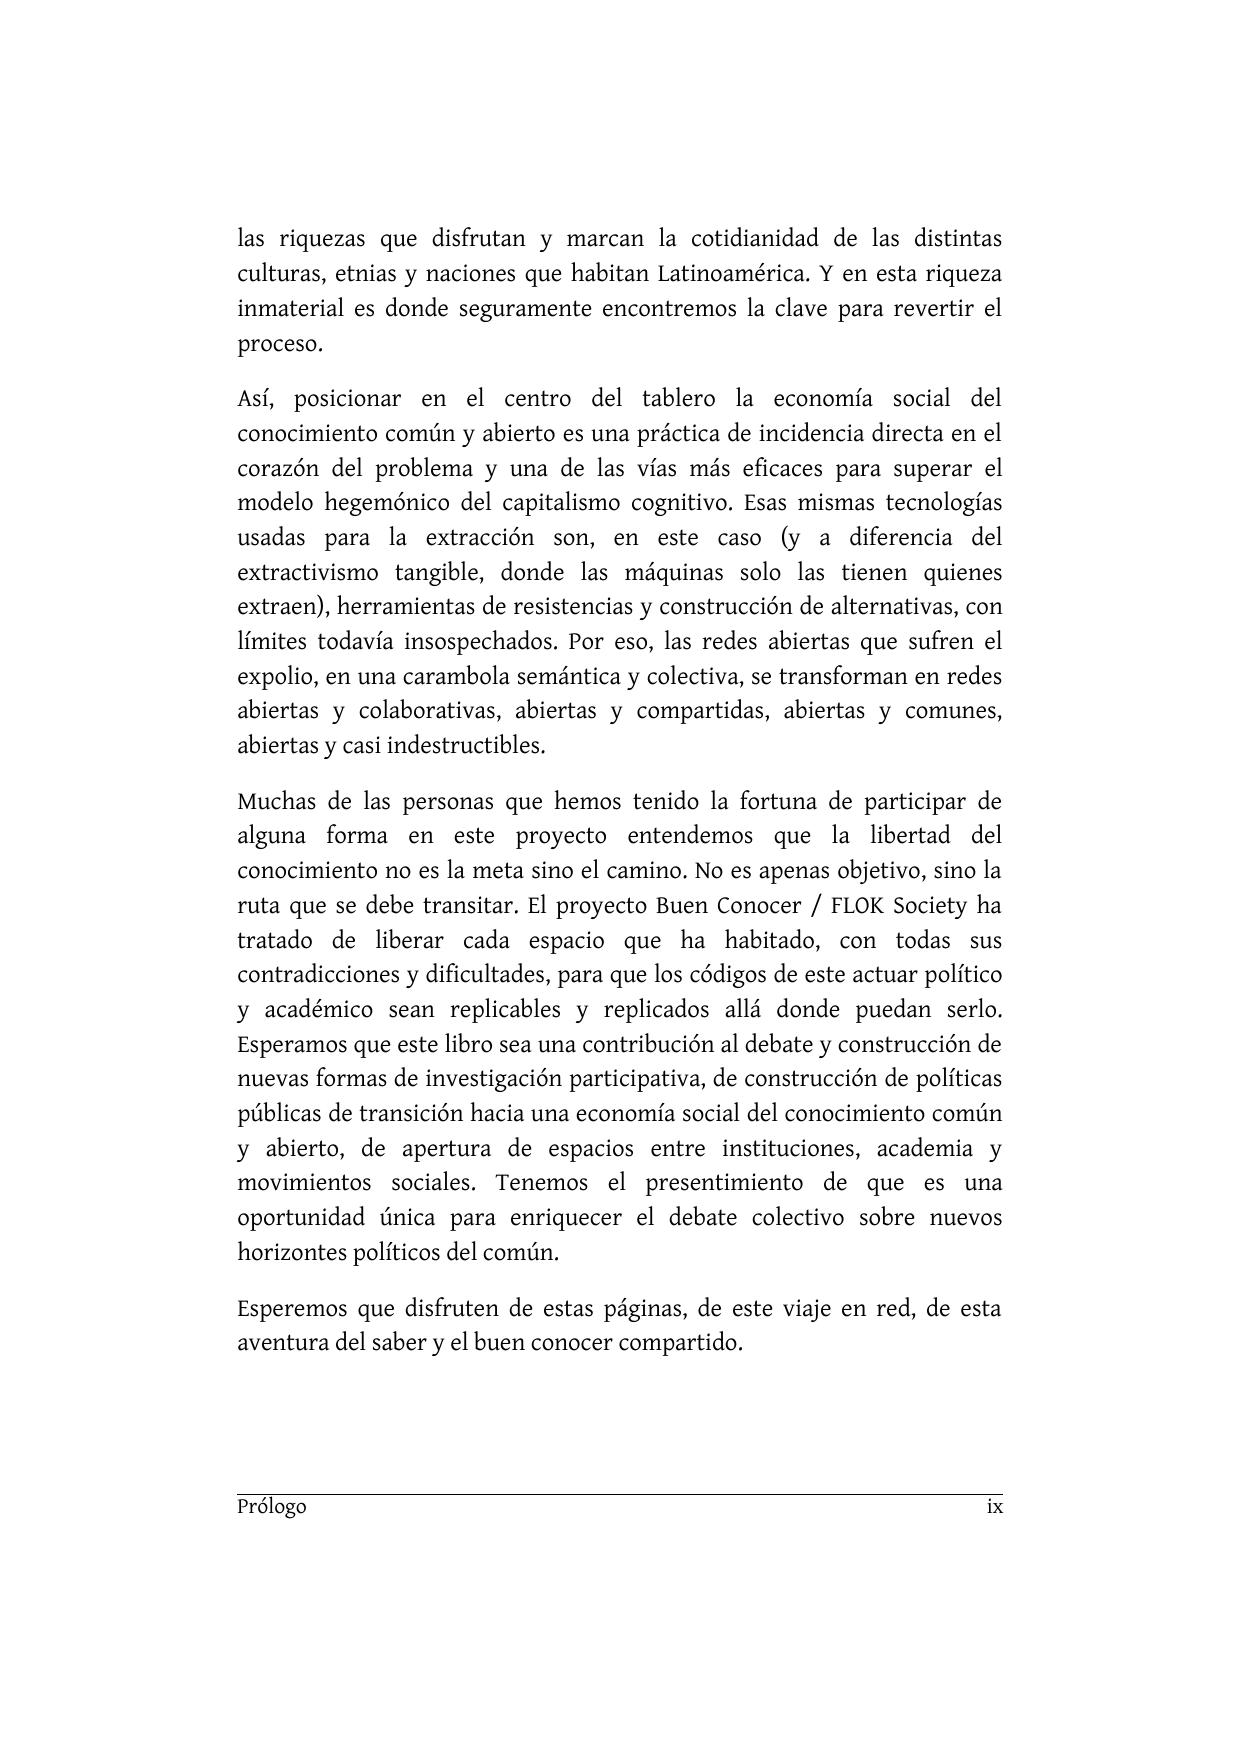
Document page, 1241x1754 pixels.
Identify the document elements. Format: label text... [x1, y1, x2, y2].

text Esperemos que disfruten de estas páginas, de este viaje en red, de esta aventura del saber y el buen conocer compartido. [237, 1294, 1003, 1358]
text Muchas de las personas que hemos tenido la fortuna de participar de alguna forma en este proyecto entendemos que la libertad del conocimiento no es la meta sino el camino. No es apenas objetivo, sino la ruta que se debe transitar. El proyecto Buen Conocer / FLOK Society ha tratado de liberar cada espacio que ha habitado, con todas sus contradicciones y dificultades, para que los códigos de este actuar político y académico sean replicables y replicados allá donde puedan serlo. Esperamos que este libro sea una contribución al debate y construcción de nuevas formas de investigación participativa, de construcción de políticas públicas de transición hacia una economía social del conocimiento común y abierto, de apertura de espacios entre instituciones, academia y movimientos sociales. Tenemos el presentimiento de que es una oportunidad única para enriquecer el debate colectivo sobre nuevos horizontes políticos del común. [237, 787, 1003, 1267]
text las riquezas que disfrutan y marcan la cotidianidad de las distintas culturas, etnias y naciones que habitan Latinoamérica. Y en esta riqueza inmaterial es donde seguramente encontremos la clave para revertir el proceso. [237, 225, 1003, 358]
text Así, posicionar en el centro del tablero la economía social del conocimiento común y abierto es una práctica de incidencia directa en el corazón del problema y una de las vías más eficaces para superar el modelo hegemónico del capitalismo cognitivo. Esas mismas tecnologías usadas para la extracción son, en este caso (y a diferencia del extractivismo tangible, donde las máquinas solo las tienen quienes extraen), herramientas de resistencias y construcción de alternativas, con límites todavía insospechados. Por eso, las redes abiertas que sufren el expolio, en una carambola semántica y colectiva, se transforman en redes abiertas y colaborativas, abiertas y compartidas, abiertas y comunes, abiertas y casi indestructibles. [237, 385, 1003, 761]
